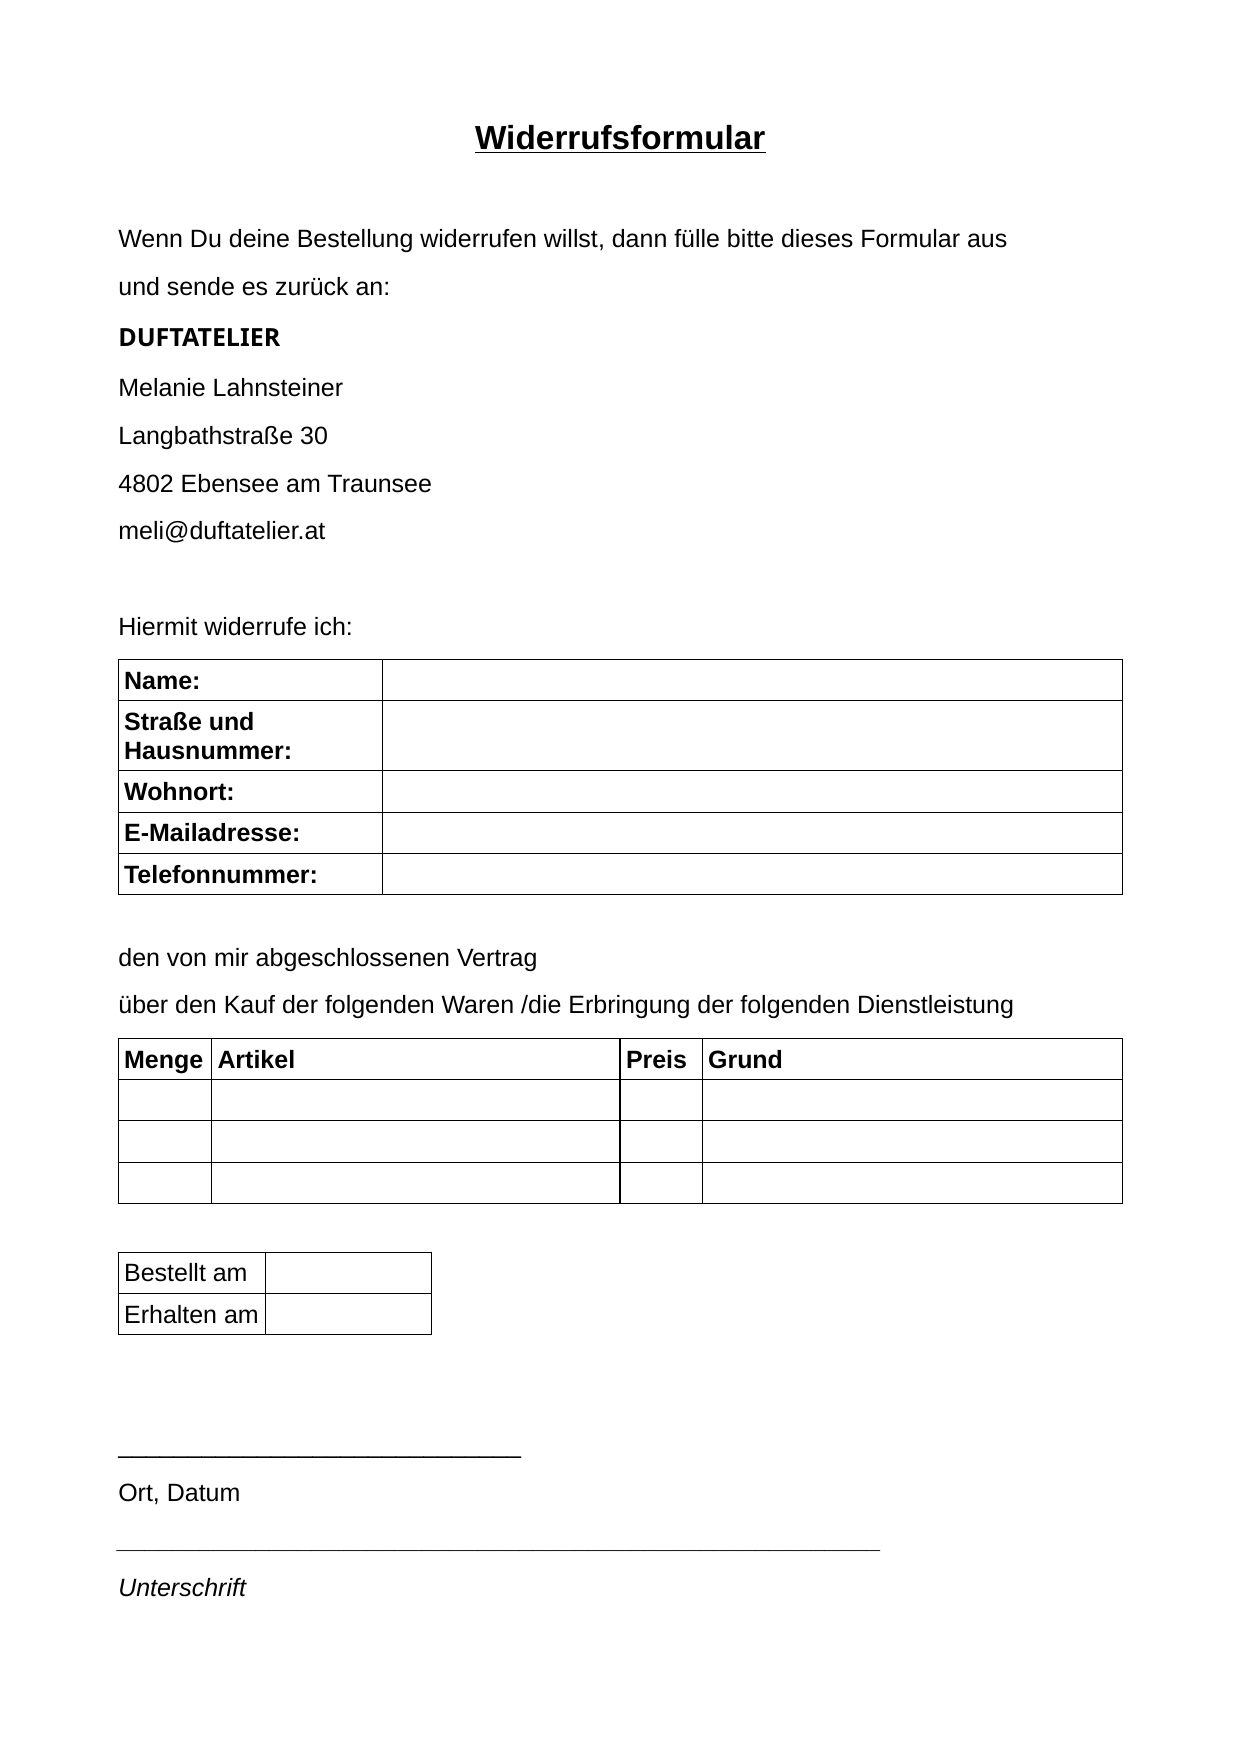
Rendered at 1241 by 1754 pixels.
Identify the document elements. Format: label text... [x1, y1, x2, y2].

table_header Preis [621, 1039, 702, 1079]
table_cell [119, 1080, 211, 1120]
table_cell [621, 1121, 702, 1162]
table_cell E-Mailadresse: [119, 813, 382, 853]
table_cell [703, 1163, 1122, 1203]
text über den Kauf der folgenden Waren /die Erbringung der folgenden Dienstleistung [118, 990, 1122, 1019]
text _____________________________ [118, 1430, 1122, 1459]
table_header Menge [119, 1039, 211, 1079]
text Hiermit widerrufe ich: [118, 611, 1122, 640]
table_cell [266, 1294, 431, 1334]
table_header Bestellt am [119, 1253, 265, 1293]
table_cell [621, 1080, 702, 1120]
table_cell [383, 854, 1122, 894]
table_cell [212, 1163, 619, 1203]
text 4802 Ebensee am Traunsee [118, 469, 1122, 497]
text Unterschrift [118, 1573, 1122, 1602]
text Langbathstraße 30 [118, 421, 1122, 450]
table_cell [119, 1121, 211, 1162]
table_cell Wohnort: [119, 771, 382, 812]
text Ort, Datum [118, 1478, 1122, 1507]
text Wenn Du deine Bestellung widerrufen willst, dann fülle bitte dieses Formular aus [118, 224, 1122, 253]
table_cell [212, 1121, 619, 1162]
text Melanie Lahnsteiner [118, 373, 1122, 402]
table_cell Telefonnummer: [119, 854, 382, 894]
table_header [383, 660, 1122, 700]
table_header Artikel [212, 1039, 619, 1079]
table_cell [383, 813, 1122, 853]
table_cell [119, 1163, 211, 1203]
text den von mir abgeschlossenen Vertrag [118, 943, 1122, 971]
table_header [266, 1253, 431, 1293]
table_cell [621, 1163, 702, 1203]
text meli@duftatelier.at [118, 516, 1122, 545]
table_cell [703, 1080, 1122, 1120]
text _______________________________________________________ [118, 1526, 1122, 1554]
table_cell [703, 1121, 1122, 1162]
table_header Grund [703, 1039, 1122, 1079]
table_cell Erhalten am [119, 1294, 265, 1334]
table_cell [383, 771, 1122, 812]
text Widerrufsformular [118, 118, 1122, 157]
table_cell [212, 1080, 619, 1120]
table_header Name: [119, 660, 382, 700]
text DUFTATELIER [118, 320, 1122, 354]
text und sende es zurück an: [118, 272, 1122, 301]
table_cell Straße und Hausnummer: [119, 701, 382, 770]
table_cell [383, 701, 1122, 770]
